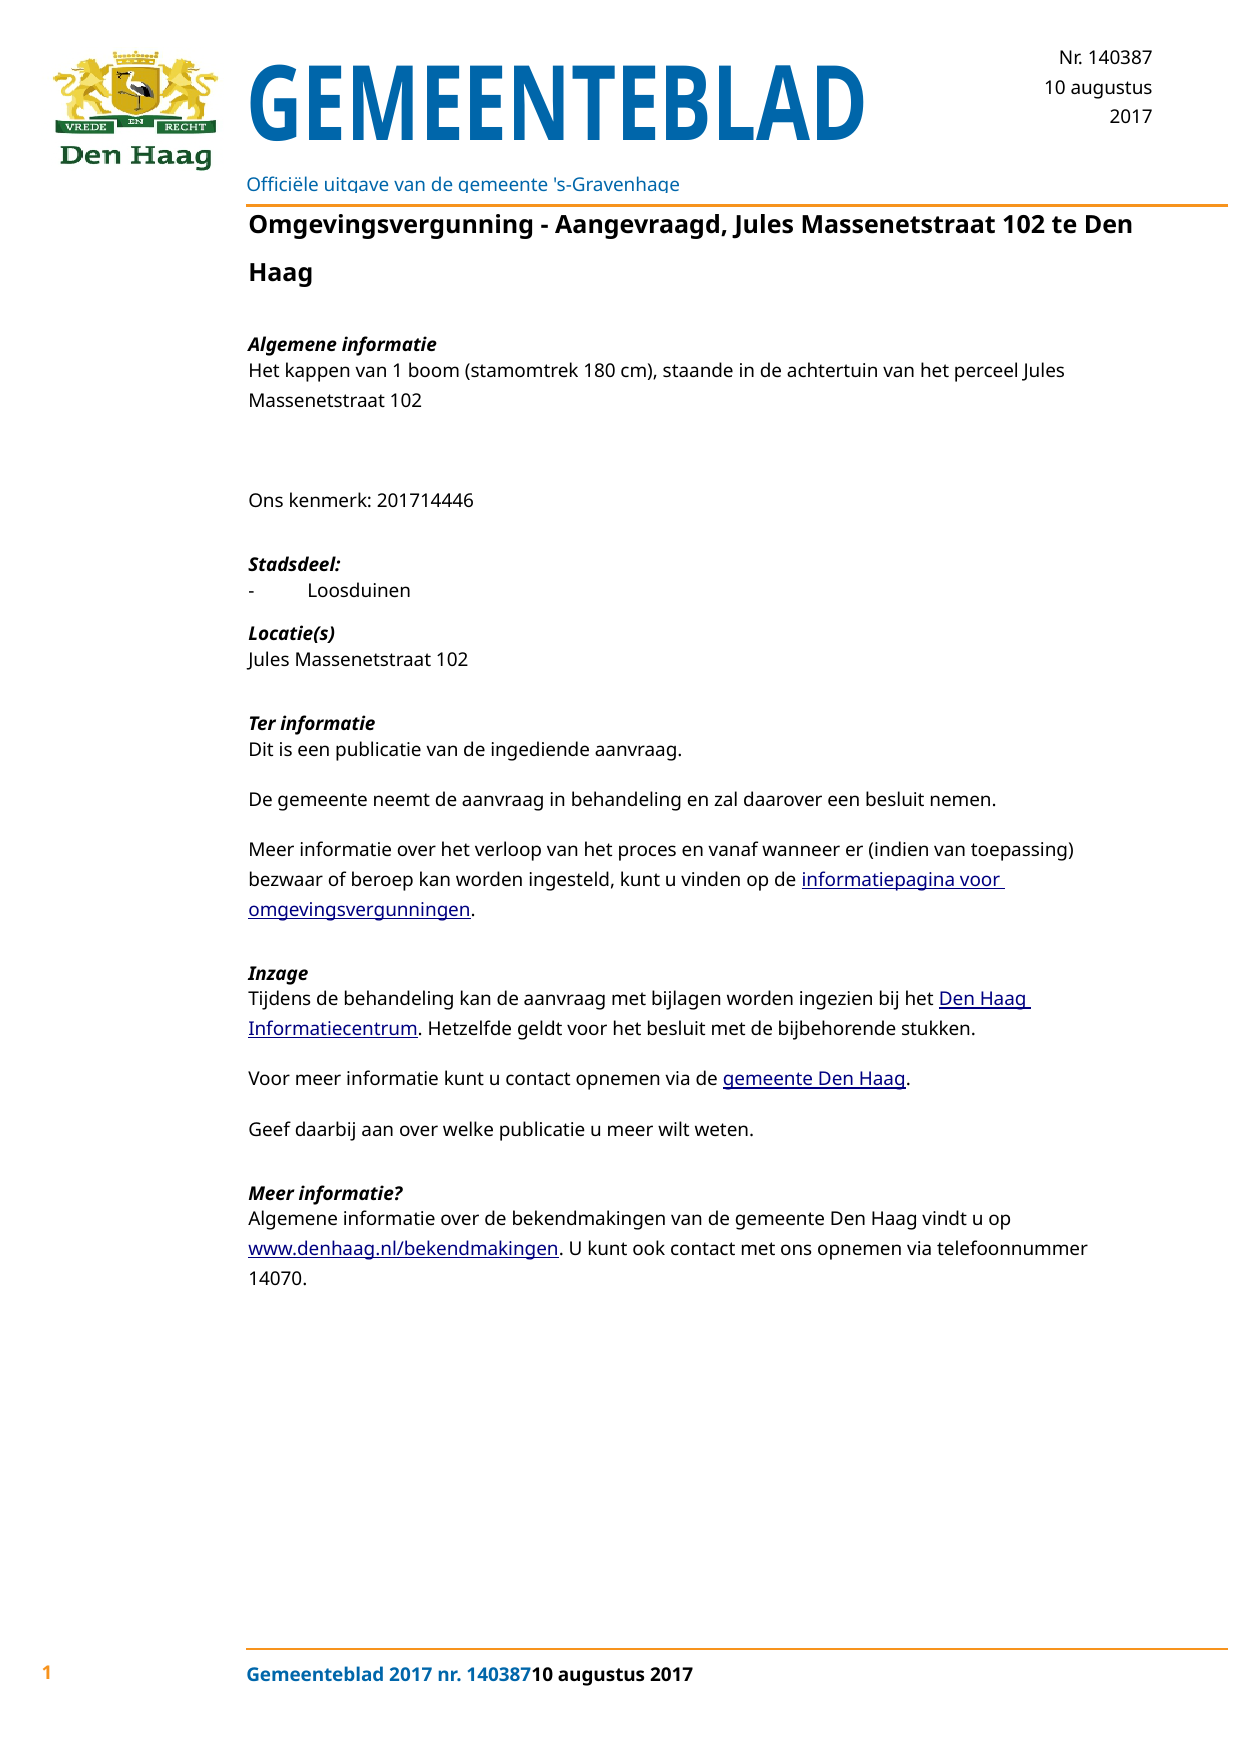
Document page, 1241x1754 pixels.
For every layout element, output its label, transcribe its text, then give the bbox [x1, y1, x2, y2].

text Ter informatie [248, 710, 1152, 736]
text De gemeente neemt de aanvraag in behandeling en zal daarover een besluit nemen. [248, 786, 1152, 812]
text Locatie(s) [248, 620, 1152, 646]
text Voor meer informatie kunt u contact opnemen via de gemeente Den Haag. [248, 1066, 1152, 1091]
text Jules Massenetstraat 102 [248, 646, 1152, 672]
text Het kappen van 1 boom (stamomtrek 180 cm), staande in de achtertuin van het perceel Jules Massenetstraat 102 [248, 357, 1152, 412]
text Dit is een publicatie van de ingediende aanvraag. [248, 736, 1152, 762]
text Algemene informatie [248, 331, 1152, 357]
text Meer informatie over het verloop van het proces en vanaf wanneer er (indien van toepassing) bezwaar of beroep kan worden ingesteld, kunt u vinden op de informatiepagina voor omgevingsvergunningen. [248, 837, 1152, 922]
text Geef daarbij aan over welke publicatie u meer wilt weten. [248, 1116, 1152, 1142]
list Loosduinen [248, 577, 1152, 603]
text Omgevingsvergunning - Aangevraagd, Jules Massenetstraat 102 te Den Haag [248, 207, 1152, 288]
text Inzage [248, 960, 1152, 986]
text Algemene informatie over de bekendmakingen van de gemeente Den Haag vindt u op www.denhaag.nl/bekendmakingen. U kunt ook contact met ons opnemen via telefoonnummer 14070. [248, 1206, 1152, 1291]
text Stadsdeel: [248, 552, 1152, 577]
text Meer informatie? [248, 1180, 1152, 1206]
text Ons kenmerk: 201714446 [248, 488, 1152, 513]
picture [41, 47, 231, 172]
text Tijdens de behandeling kan de aanvraag met bijlagen worden ingezien bij het Den Haag Informatiecentrum. Hetzelfde geldt voor het besluit met de bijbehorende stukken. [248, 986, 1152, 1041]
